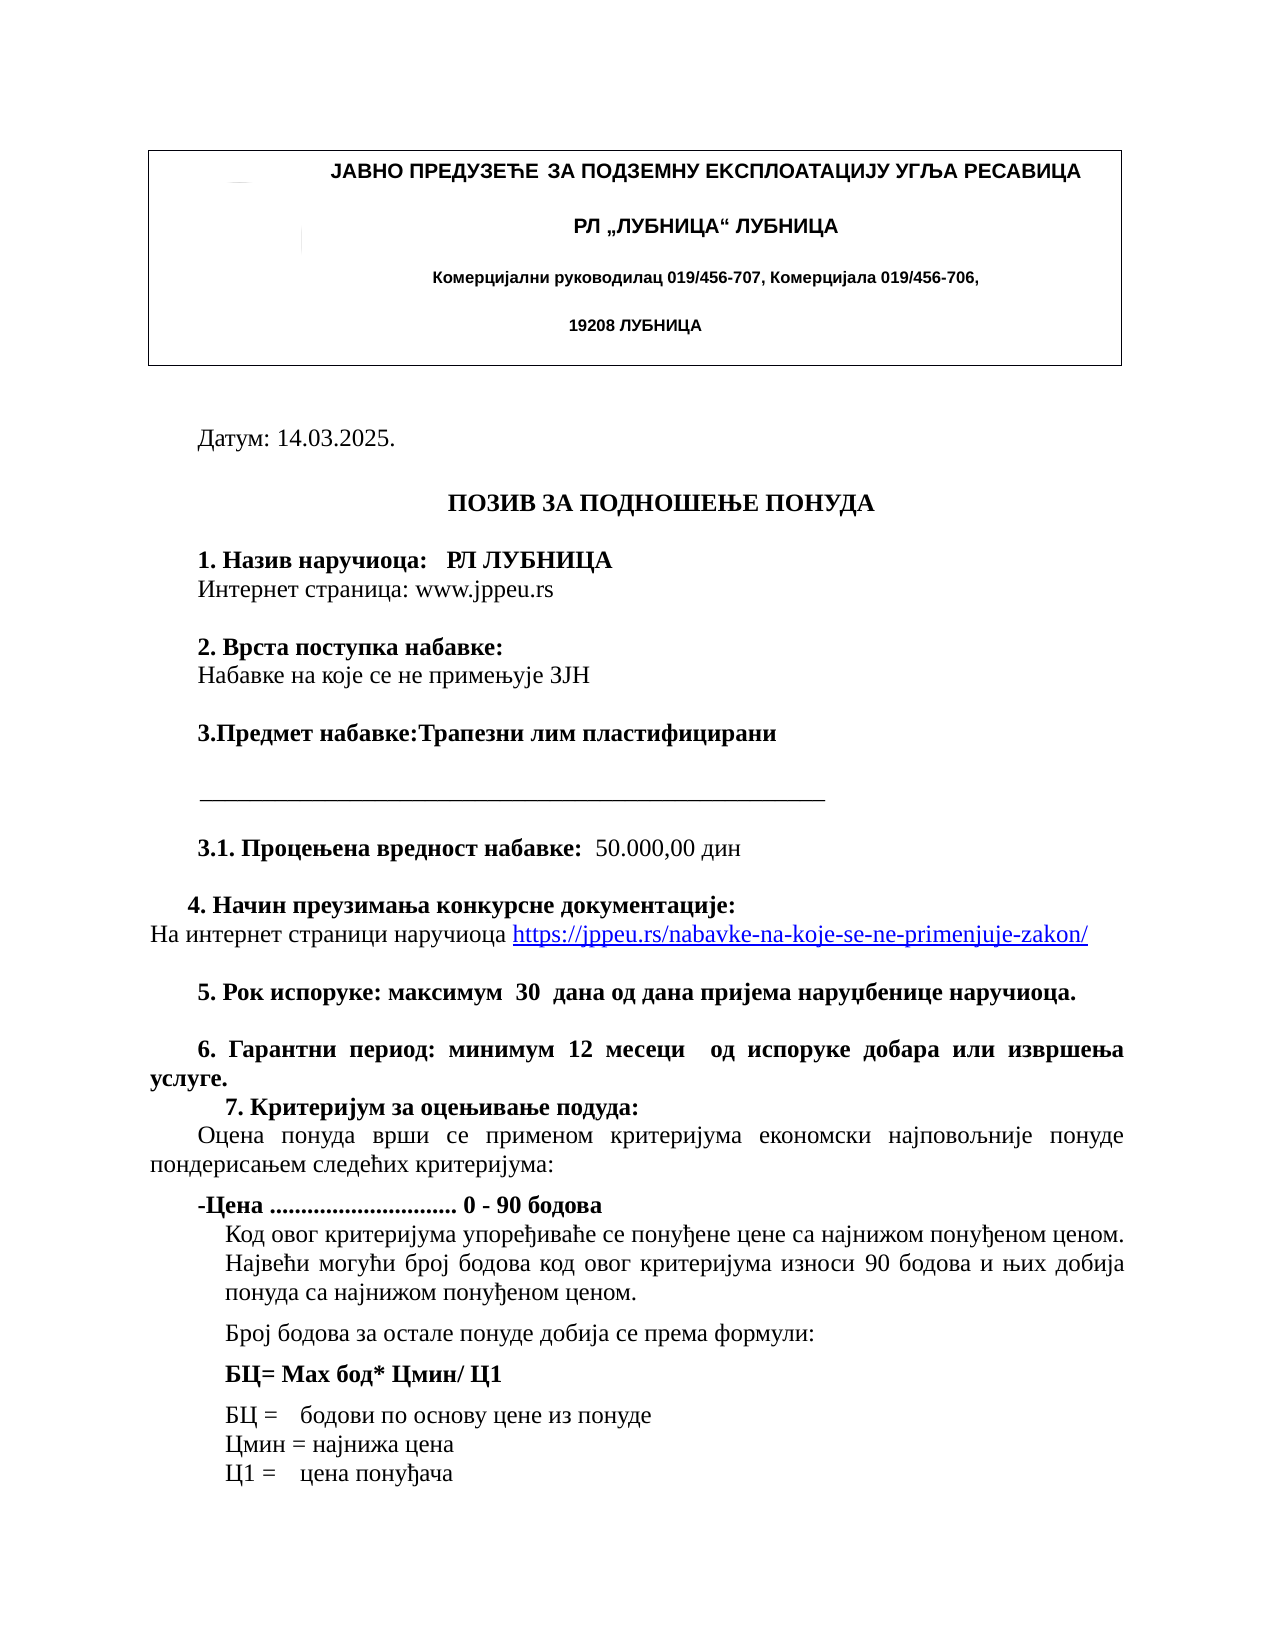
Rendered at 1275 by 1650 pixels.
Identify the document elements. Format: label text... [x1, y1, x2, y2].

text Број бодова за остале понуде добија се према формули: [225, 1318, 1125, 1347]
text Набавке на које се не примењује ЗЈН [150, 661, 1125, 689]
text Датум: 14.03.2025. [150, 423, 1125, 452]
text 2. Врста поступка набавке: [150, 632, 1125, 661]
text 3.Предмет набавке:Трапезни лим пластифицирани [150, 718, 1125, 747]
text __________________________________________________ [150, 776, 1125, 804]
text -Цена .............................. 0 - 90 бодова [150, 1191, 1125, 1219]
text 1. Назив наручиоца: РЛ ЛУБНИЦА [150, 546, 1125, 574]
text Ц1 = цена понуђача [225, 1458, 1125, 1487]
text Цмин = најнижа цена [225, 1429, 1125, 1458]
text 7. Критеријум за оцењивање подуда: [150, 1092, 1125, 1121]
text ПОЗИВ ЗА ПОДНОШЕЊЕ ПОНУДА [150, 488, 1125, 517]
text Оцена понуда врши се применом критеријума економски најповољније понуде пондерисањем следећих критеријума: [150, 1121, 1125, 1178]
text Интернет страница: www.jppeu.rs [150, 574, 1125, 603]
text На интернет страници наручиоца https://jppeu.rs/nabavke-na-koje-se-ne-primenjuje-zakon/ [150, 919, 1125, 948]
text 3.1. Процењена вредност набавке: 50.000,00 дин [150, 833, 1125, 862]
text Код овог критеријума упоређиваће се понуђене цене са најнижом понуђеном ценом. Највећи могући број бодова код овог критеријума износи 90 бодова и њих добија понуда са најнижом понуђеном ценом. [225, 1219, 1125, 1306]
text 4. Начин преузимања конкурсне документације: [150, 891, 1125, 919]
text 5. Рок испоруке: максимум 30 дана од дана пријема наруџбенице наручиоца. [150, 977, 1125, 1006]
text 6. Гарантни период: минимум 12 месеци од испоруке добара или извршења услуге. [150, 1034, 1125, 1092]
table_header ЈАВНО ПРЕДУЗЕЋЕ ЗА ПОДЗЕМНУ EKСПЛОАТАЦИЈУ УГЉА РЕСАВИЦА РЛ „ЛУБНИЦА“ ЛУБНИЦА Комерцијални руководилац 019/456-707, Комерцијала 019/456-706, 19208 ЛУБНИЦА [149, 151, 1121, 365]
text БЦ= Маx бод* Цмин/ Ц1 [225, 1359, 1125, 1388]
text БЦ = бодови по основу цене из понуде [225, 1401, 1125, 1429]
